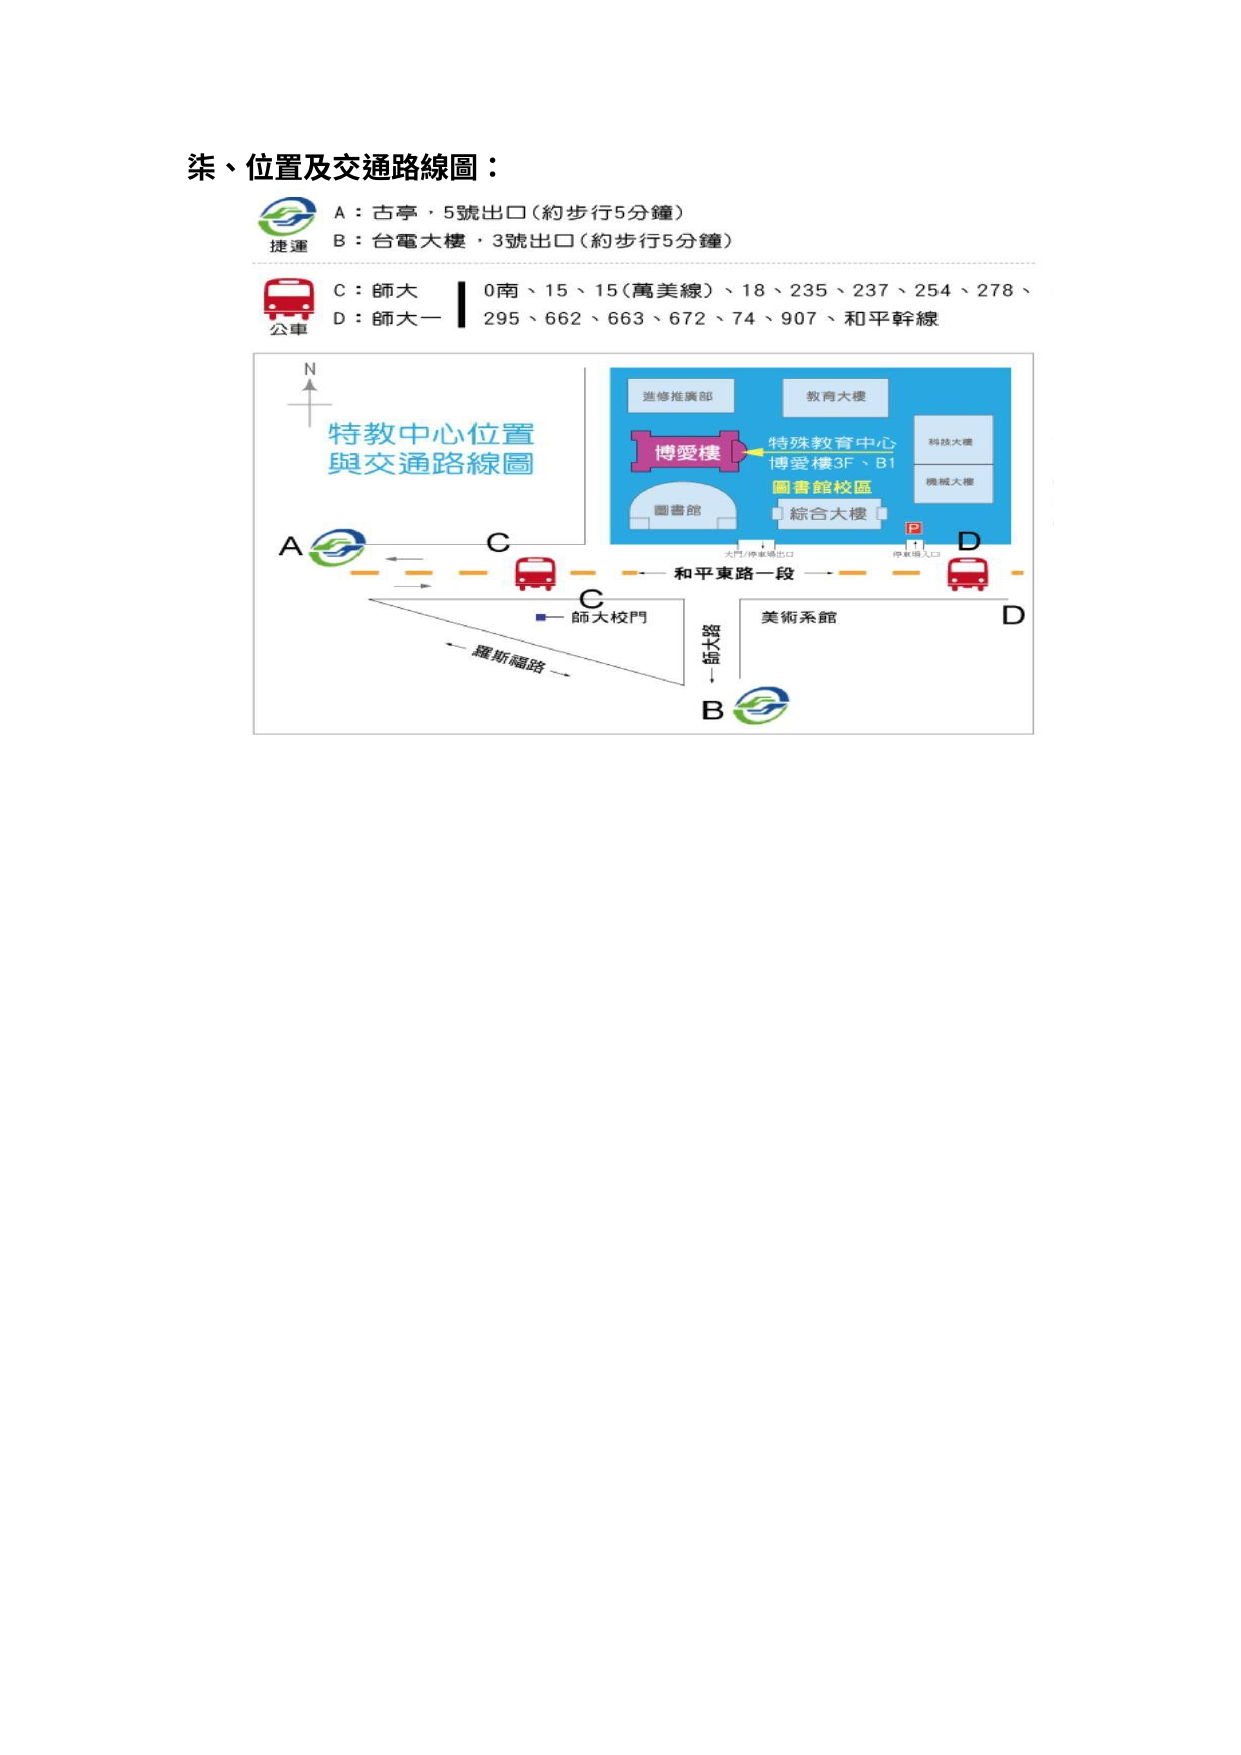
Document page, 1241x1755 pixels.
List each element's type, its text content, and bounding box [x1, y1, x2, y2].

subtitle 柒、位置及交通路線圖： [187, 144, 1211, 187]
